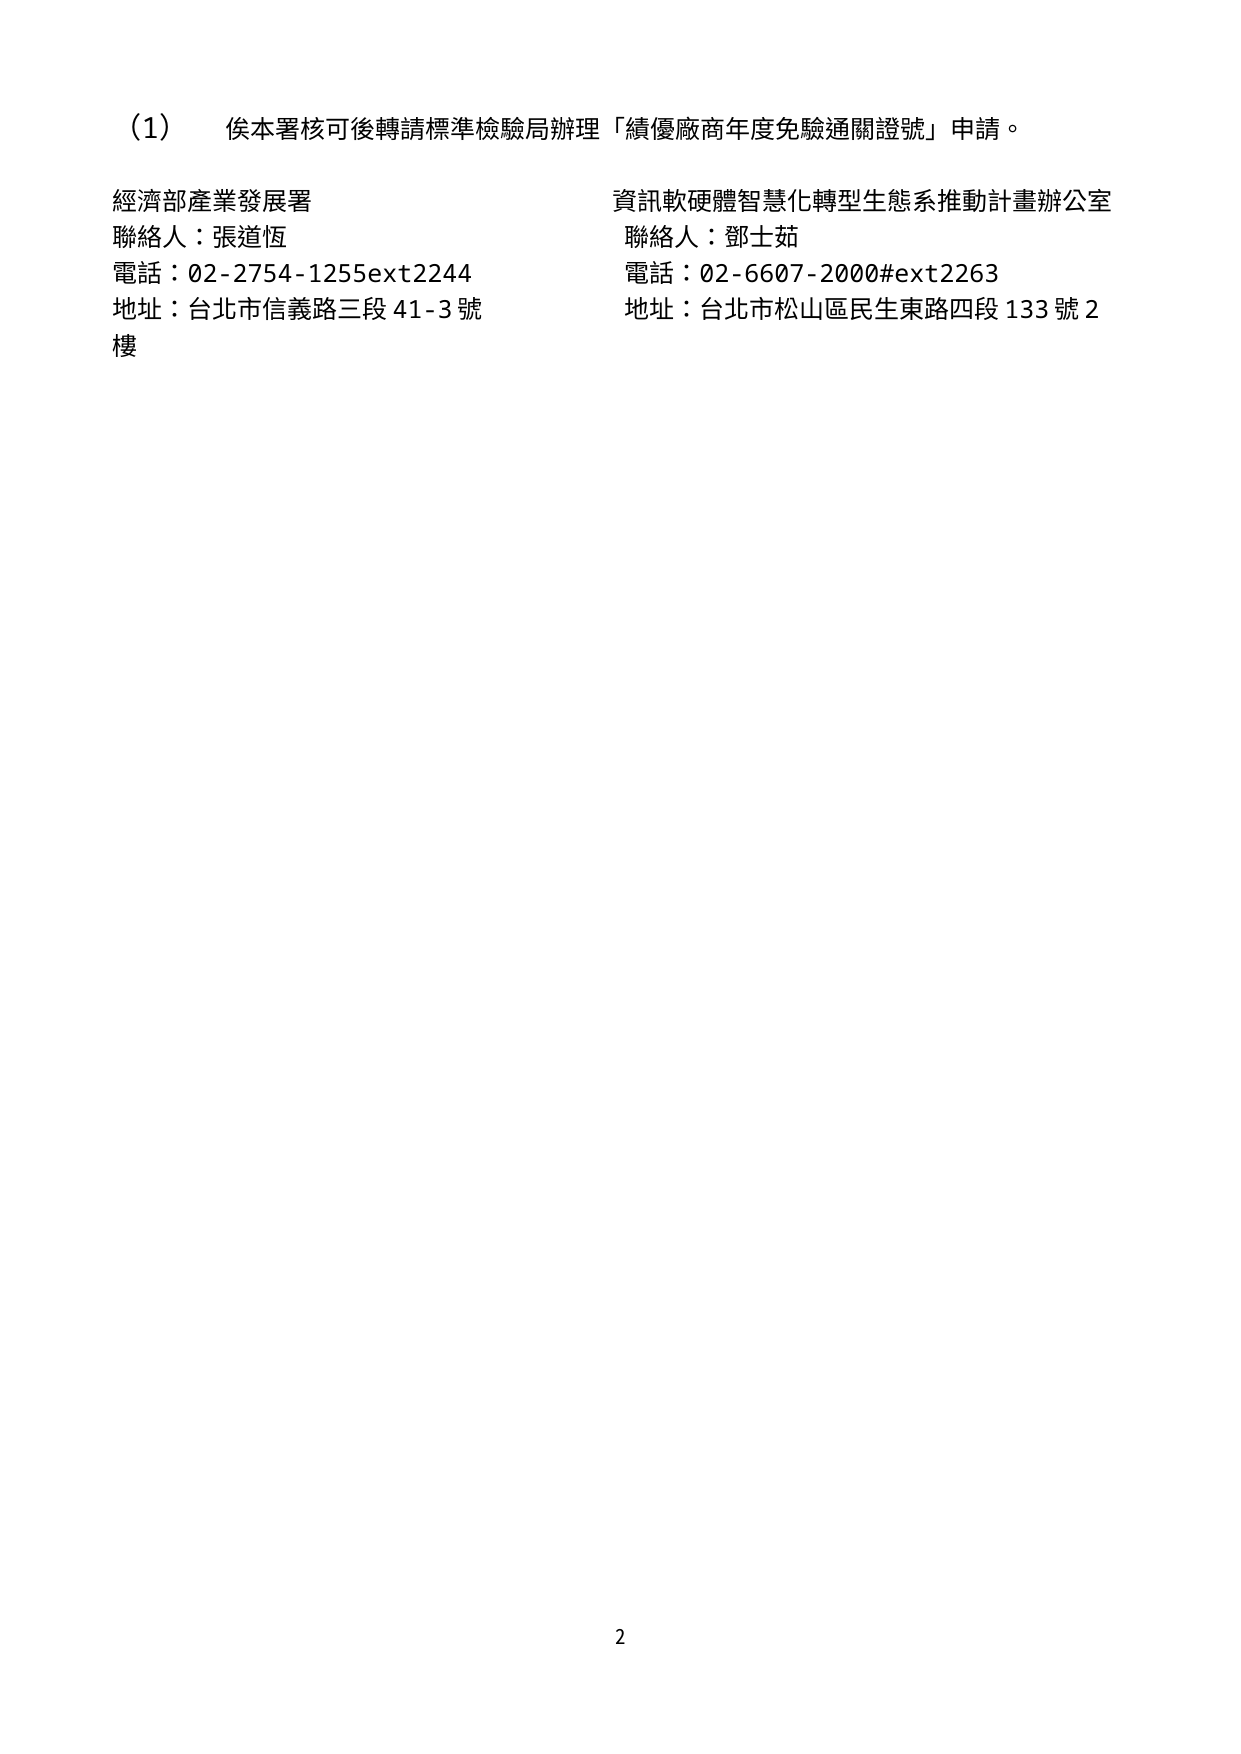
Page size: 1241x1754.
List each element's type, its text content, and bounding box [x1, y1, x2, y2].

list 俟本署核可後轉請標準檢驗局辦理「績優廠商年度免驗通關證號」申請。 [112, 104, 1128, 147]
text 電話：02-2754-1255ext2244 電話：02-6607-2000#ext2263 [112, 253, 1128, 290]
text 地址：台北市信義路三段41-3號 地址：台北市松山區民生東路四段133號2樓 [112, 290, 1128, 362]
text 經濟部產業發展署 資訊軟硬體智慧化轉型生態系推動計畫辦公室 [112, 181, 1128, 217]
text 聯絡人：張道恆 聯絡人：鄧士茹 [112, 217, 1128, 253]
